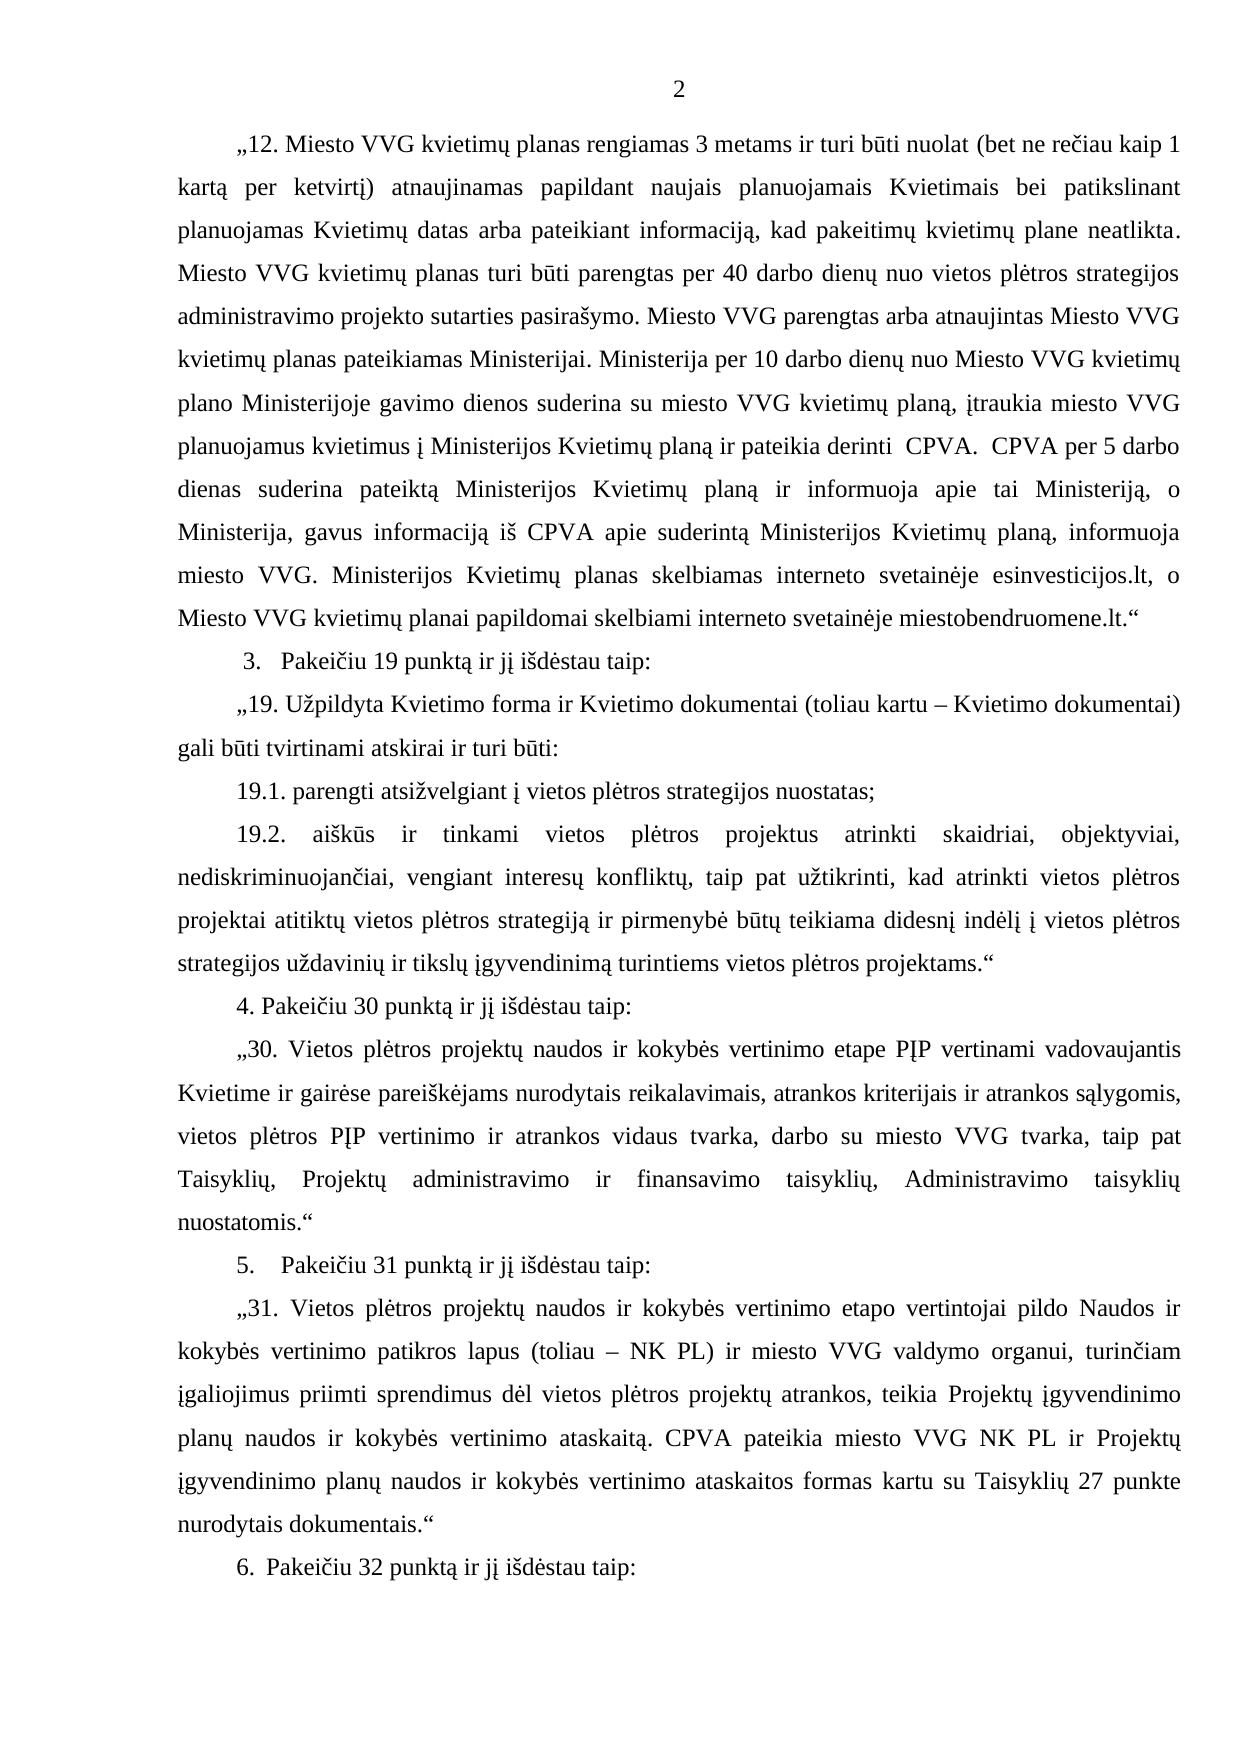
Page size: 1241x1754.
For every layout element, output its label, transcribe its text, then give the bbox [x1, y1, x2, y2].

text „31. Vietos plėtros projektų naudos ir kokybės vertinimo etapo vertintojai pildo Naudos ir kokybės vertinimo patikros lapus (toliau – NK PL) ir miesto VVG valdymo organui, turinčiam įgaliojimus priimti sprendimus dėl vietos plėtros projektų atrankos, teikia Projektų įgyvendinimo planų naudos ir kokybės vertinimo ataskaitą. CPVA pateikia miesto VVG NK PL ir Projektų įgyvendinimo planų naudos ir kokybės vertinimo ataskaitos formas kartu su Taisyklių 27 punkte nurodytais dokumentais.“ [177, 1293, 1181, 1538]
text 6. Pakeičiu 32 punktą ir jį išdėstau taip: [177, 1552, 1181, 1581]
text 4. Pakeičiu 30 punktą ir jį išdėstau taip: [177, 991, 1181, 1020]
text „12. Miesto VVG kvietimų planas rengiamas 3 metams ir turi būti nuolat (bet ne rečiau kaip 1 kartą per ketvirtį) atnaujinamas papildant naujais planuojamais Kvietimais bei patikslinant planuojamas Kvietimų datas arba pateikiant informaciją, kad pakeitimų kvietimų plane neatlikta. Miesto VVG kvietimų planas turi būti parengtas per 40 darbo dienų nuo vietos plėtros strategijos administravimo projekto sutarties pasirašymo. Miesto VVG parengtas arba atnaujintas Miesto VVG kvietimų planas pateikiamas Ministerijai. Ministerija per 10 darbo dienų nuo Miesto VVG kvietimų plano Ministerijoje gavimo dienos suderina su miesto VVG kvietimų planą, įtraukia miesto VVG planuojamus kvietimus į Ministerijos Kvietimų planą ir pateikia derinti CPVA. CPVA per 5 darbo dienas suderina pateiktą Ministerijos Kvietimų planą ir informuoja apie tai Ministeriją, o Ministerija, gavus informaciją iš CPVA apie suderintą Ministerijos Kvietimų planą, informuoja miesto VVG. Ministerijos Kvietimų planas skelbiamas interneto svetainėje esinvesticijos.lt, o Miesto VVG kvietimų planai papildomai skelbiami interneto svetainėje miestobendruomene.lt.“ [177, 129, 1181, 632]
text 5. Pakeičiu 31 punktą ir jį išdėstau taip: [177, 1250, 1181, 1279]
text 19.2. aiškūs ir tinkami vietos plėtros projektus atrinkti skaidriai, objektyviai, nediskriminuojančiai, vengiant interesų konfliktų, taip pat užtikrinti, kad atrinkti vietos plėtros projektai atitiktų vietos plėtros strategiją ir pirmenybė būtų teikiama didesnį indėlį į vietos plėtros strategijos uždavinių ir tikslų įgyvendinimą turintiems vietos plėtros projektams.“ [177, 819, 1181, 977]
text 19.1. parengti atsižvelgiant į vietos plėtros strategijos nuostatas; [177, 776, 1181, 804]
text „30. Vietos plėtros projektų naudos ir kokybės vertinimo etape PĮP vertinami vadovaujantis Kvietime ir gairėse pareiškėjams nurodytais reikalavimais, atrankos kriterijais ir atrankos sąlygomis, vietos plėtros PĮP vertinimo ir atrankos vidaus tvarka, darbo su miesto VVG tvarka, taip pat Taisyklių, Projektų administravimo ir finansavimo taisyklių, Administravimo taisyklių nuostatomis.“ [177, 1034, 1181, 1236]
text „19. Užpildyta Kvietimo forma ir Kvietimo dokumentai (toliau kartu – Kvietimo dokumentai) gali būti tvirtinami atskirai ir turi būti: [177, 689, 1181, 761]
text 3. Pakeičiu 19 punktą ir jį išdėstau taip: [177, 646, 1181, 675]
